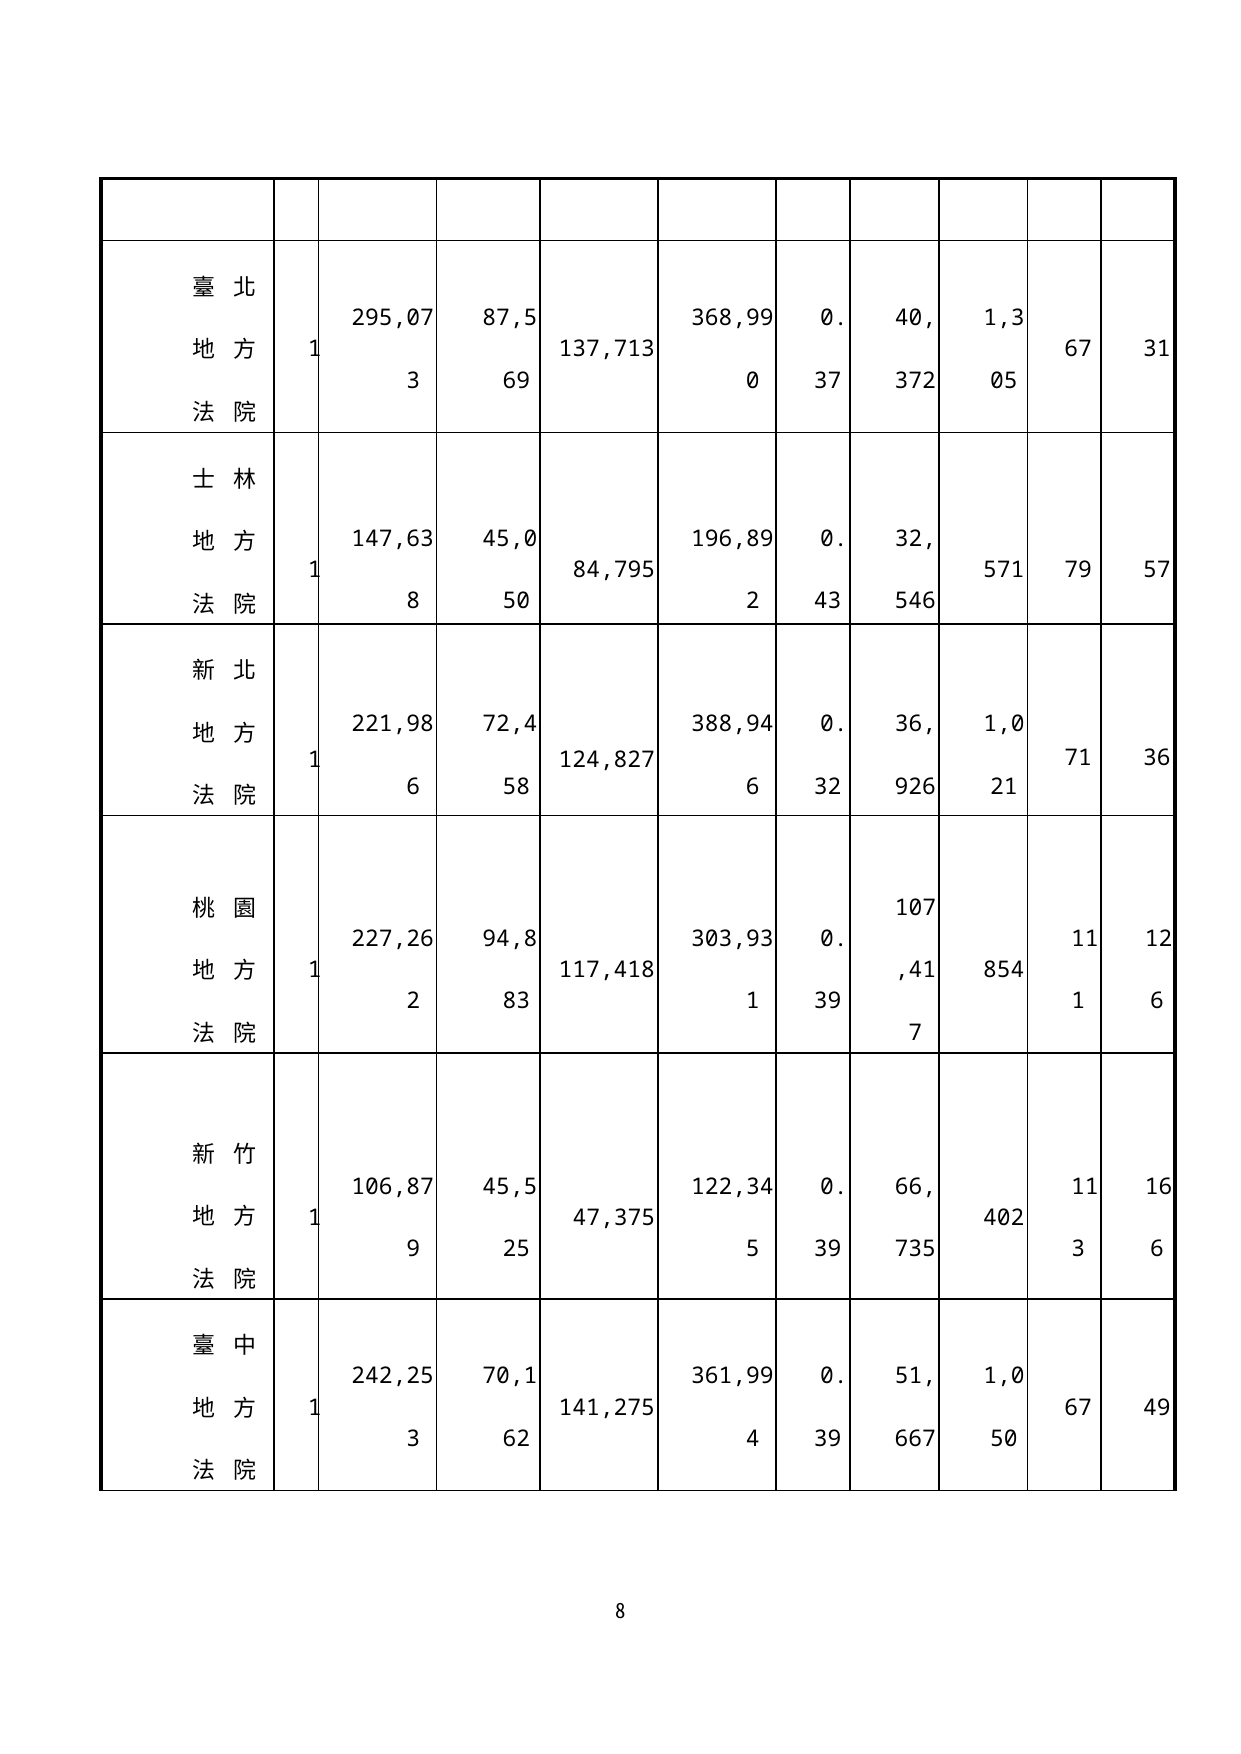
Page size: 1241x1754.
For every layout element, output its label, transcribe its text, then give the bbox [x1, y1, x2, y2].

table_cell 桃園地方法院 [103, 816, 273, 1052]
table_header [777, 180, 849, 240]
table_cell 57 [1102, 433, 1173, 623]
table_cell 45,525 [437, 1054, 539, 1298]
table_cell 臺北地方法院 [103, 241, 273, 431]
table_header [1102, 180, 1173, 240]
table_cell 113 [1028, 1054, 1100, 1298]
table_cell 854 [940, 816, 1027, 1052]
table_cell 67 [1028, 1300, 1100, 1490]
table_cell 137,713 [541, 241, 657, 431]
table_cell 士林地方法院 [103, 433, 273, 623]
table_cell 71 [1028, 625, 1100, 815]
table_cell 111 [1028, 816, 1100, 1052]
table_header [659, 180, 775, 240]
table_cell 122,345 [659, 1054, 775, 1298]
table_header 法院類別 [275, 180, 318, 240]
table_cell 141,275 [541, 1300, 657, 1490]
table_cell 0.37 [777, 241, 849, 431]
table_cell 72,458 [437, 625, 539, 815]
table_cell 0.39 [777, 1054, 849, 1298]
table_cell 0.39 [777, 1300, 849, 1490]
table_cell 106,879 [319, 1054, 436, 1298]
table_cell 87,569 [437, 241, 539, 431]
table_cell 242,253 [319, 1300, 436, 1490]
table_cell 新竹地方法院 [103, 1054, 273, 1298]
table_cell 1,021 [940, 625, 1027, 815]
table_cell 0.43 [777, 433, 849, 623]
table_cell 0.39 [777, 816, 849, 1052]
table_cell 196,892 [659, 433, 775, 623]
table_cell 227,262 [319, 816, 436, 1052]
table_cell 40,372 [851, 241, 938, 431]
table_cell 79 [1028, 433, 1100, 623]
table_cell 124,827 [541, 625, 657, 815]
table_cell 1,305 [940, 241, 1027, 431]
table_cell 126 [1102, 816, 1173, 1052]
table_cell 1 [275, 1300, 318, 1490]
table_cell 361,994 [659, 1300, 775, 1490]
table_cell 166 [1102, 1054, 1173, 1298]
table_cell 571 [940, 433, 1027, 623]
table_cell 51,667 [851, 1300, 938, 1490]
table_cell 368,990 [659, 241, 775, 431]
table_header [1028, 180, 1100, 240]
table_cell 117,418 [541, 816, 657, 1052]
table_cell 67 [1028, 241, 1100, 431]
table_header [437, 180, 539, 240]
table_cell 36 [1102, 625, 1173, 815]
table_cell 45,050 [437, 433, 539, 623]
table_header [103, 180, 273, 240]
table_cell 303,931 [659, 816, 775, 1052]
table_cell 49 [1102, 1300, 1173, 1490]
table_cell 臺中地方法院 [103, 1300, 273, 1490]
table_cell 1 [275, 625, 318, 815]
table_cell 221,986 [319, 625, 436, 815]
table_cell 1 [275, 816, 318, 1052]
table_cell 84,795 [541, 433, 657, 623]
table_cell 66,735 [851, 1054, 938, 1298]
table_cell 388,946 [659, 625, 775, 815]
table_cell 1 [275, 433, 318, 623]
table_cell 70,162 [437, 1300, 539, 1490]
table_cell 147,638 [319, 433, 436, 623]
table_cell 32,546 [851, 433, 938, 623]
table_header [541, 180, 657, 240]
table_cell 402 [940, 1054, 1027, 1298]
table_header [319, 180, 436, 240]
table_header [851, 180, 938, 240]
table_cell 47,375 [541, 1054, 657, 1298]
table_header [940, 180, 1027, 240]
table_cell 31 [1102, 241, 1173, 431]
table_cell 1 [275, 1054, 318, 1298]
table_cell 94,883 [437, 816, 539, 1052]
table_cell 0.32 [777, 625, 849, 815]
table_cell 新北地方法院 [103, 625, 273, 815]
table_cell 36,926 [851, 625, 938, 815]
table_cell 1 [275, 241, 318, 431]
table_cell 1,050 [940, 1300, 1027, 1490]
table_cell 107,417 [851, 816, 938, 1052]
table_cell 295,073 [319, 241, 436, 431]
